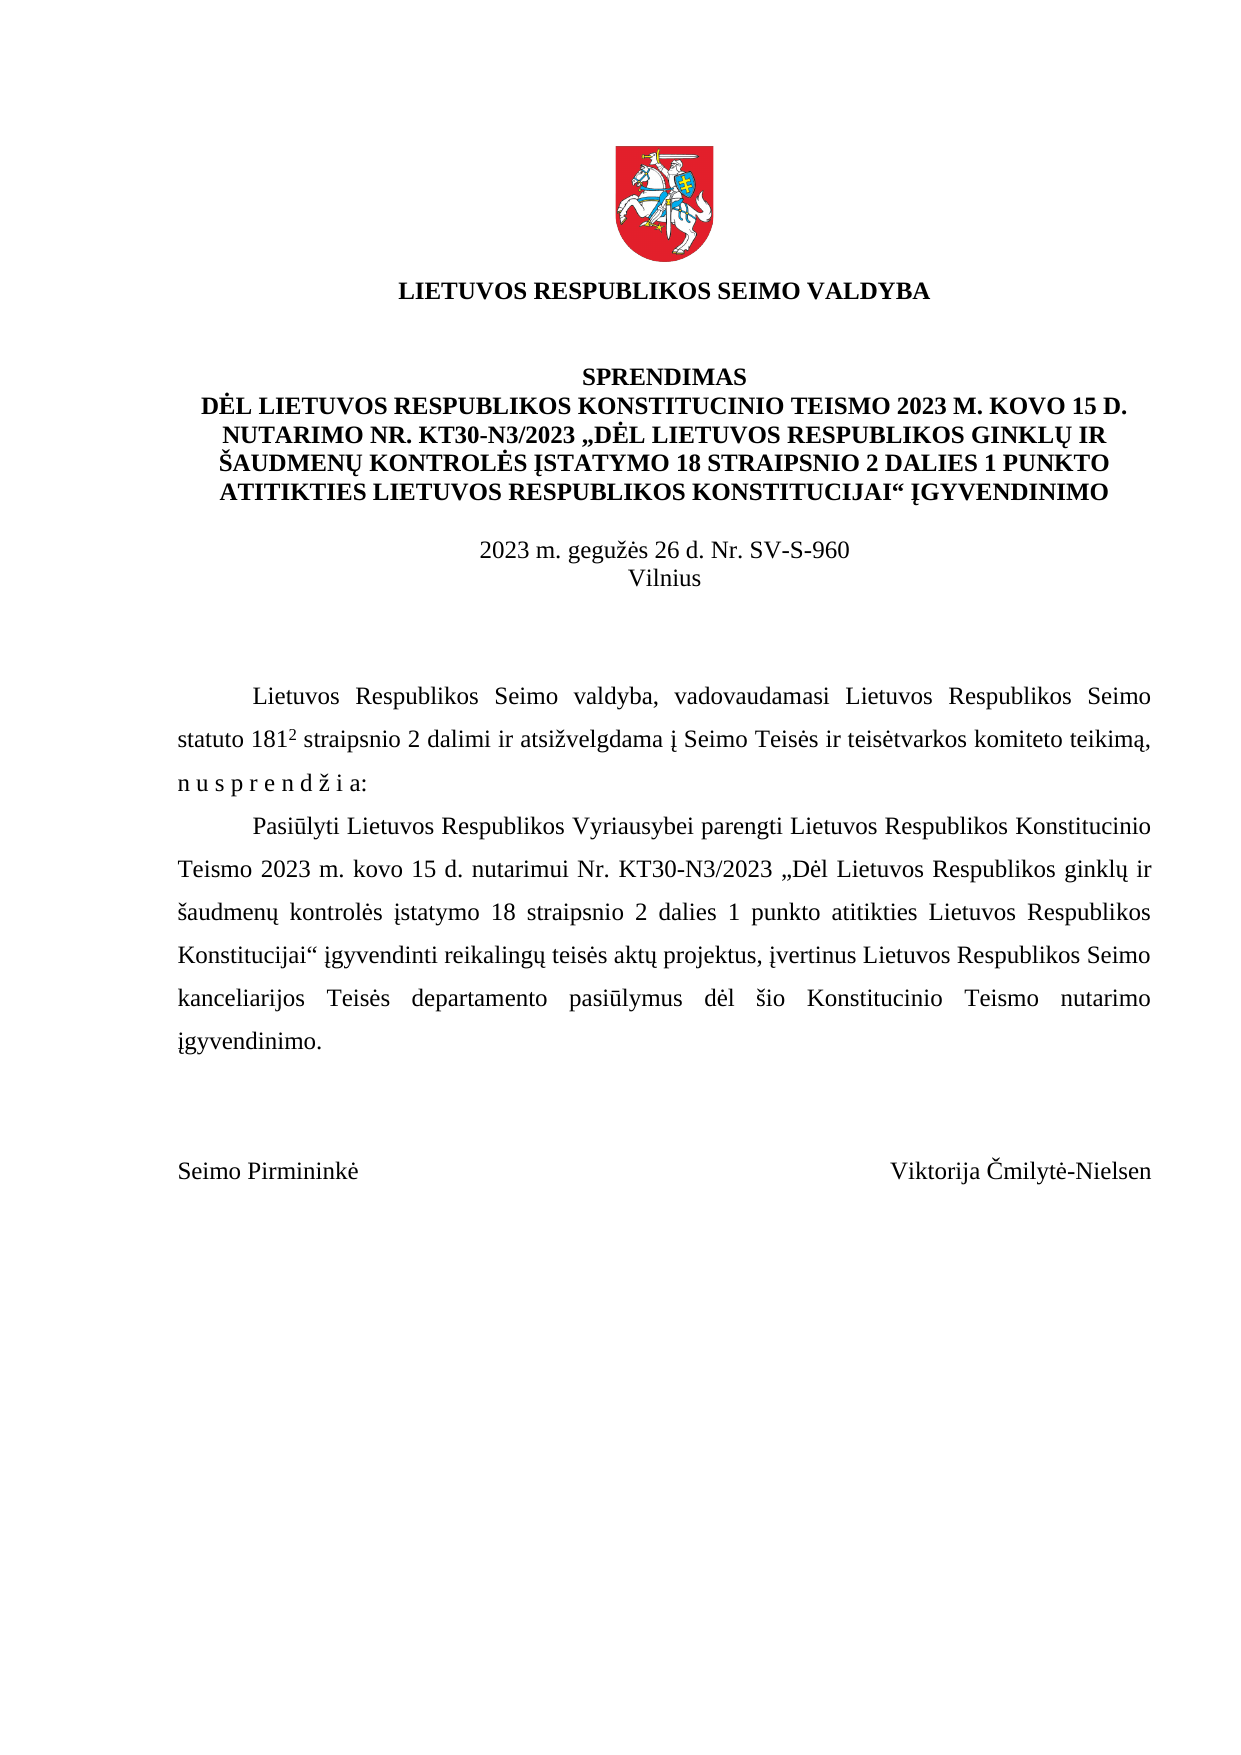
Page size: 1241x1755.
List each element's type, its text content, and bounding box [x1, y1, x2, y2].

text 2023 m. gegužės 26 d. Nr. SV-S-960 [177, 535, 1152, 563]
text Vilnius [177, 563, 1152, 592]
text DĖL LIETUVOS RESPUBLIKOS KONSTITUCINIO TEISMO 2023 M. KOVO 15 D. NUTARIMO NR. KT30-N3/2023 „DĖL LIETUVOS RESPUBLIKOS GINKLŲ IR ŠAUDMENŲ KONTROLĖS ĮSTATYMO 18 STRAIPSNIO 2 DALIES 1 PUNKTO ATITIKTIES LIETUVOS RESPUBLIKOS KONSTITUCIJAI“ ĮGYVENDINIMO [177, 391, 1152, 506]
text Pasiūlyti Lietuvos Respublikos Vyriausybei parengti Lietuvos Respublikos Konstitucinio Teismo 2023 m. kovo 15 d. nutarimui Nr. KT30-N3/2023 „Dėl Lietuvos Respublikos ginklų ir šaudmenų kontrolės įstatymo 18 straipsnio 2 dalies 1 punkto atitikties Lietuvos Respublikos Konstitucijai“ įgyvendinti reikalingų teisės aktų projektus, įvertinus Lietuvos Respublikos Seimo kanceliarijos Teisės departamento pasiūlymus dėl šio Konstitucinio Teismo nutarimo įgyvendinimo. [177, 811, 1152, 1055]
text Lietuvos Respublikos Seimo valdyba, vadovaudamasi Lietuvos Respublikos Seimo statuto 1812 straipsnio 2 dalimi ir atsižvelgdama į Seimo Teisės ir teisėtvarkos komiteto teikimą, nusprendžia: [177, 681, 1152, 796]
text LIETUVOS RESPUBLIKOS SEIMO VALDYBA [177, 276, 1152, 305]
text SPRENDIMAS [177, 362, 1152, 391]
text Seimo Pirmininkė Viktorija Čmilytė-Nielsen [177, 1156, 1152, 1184]
